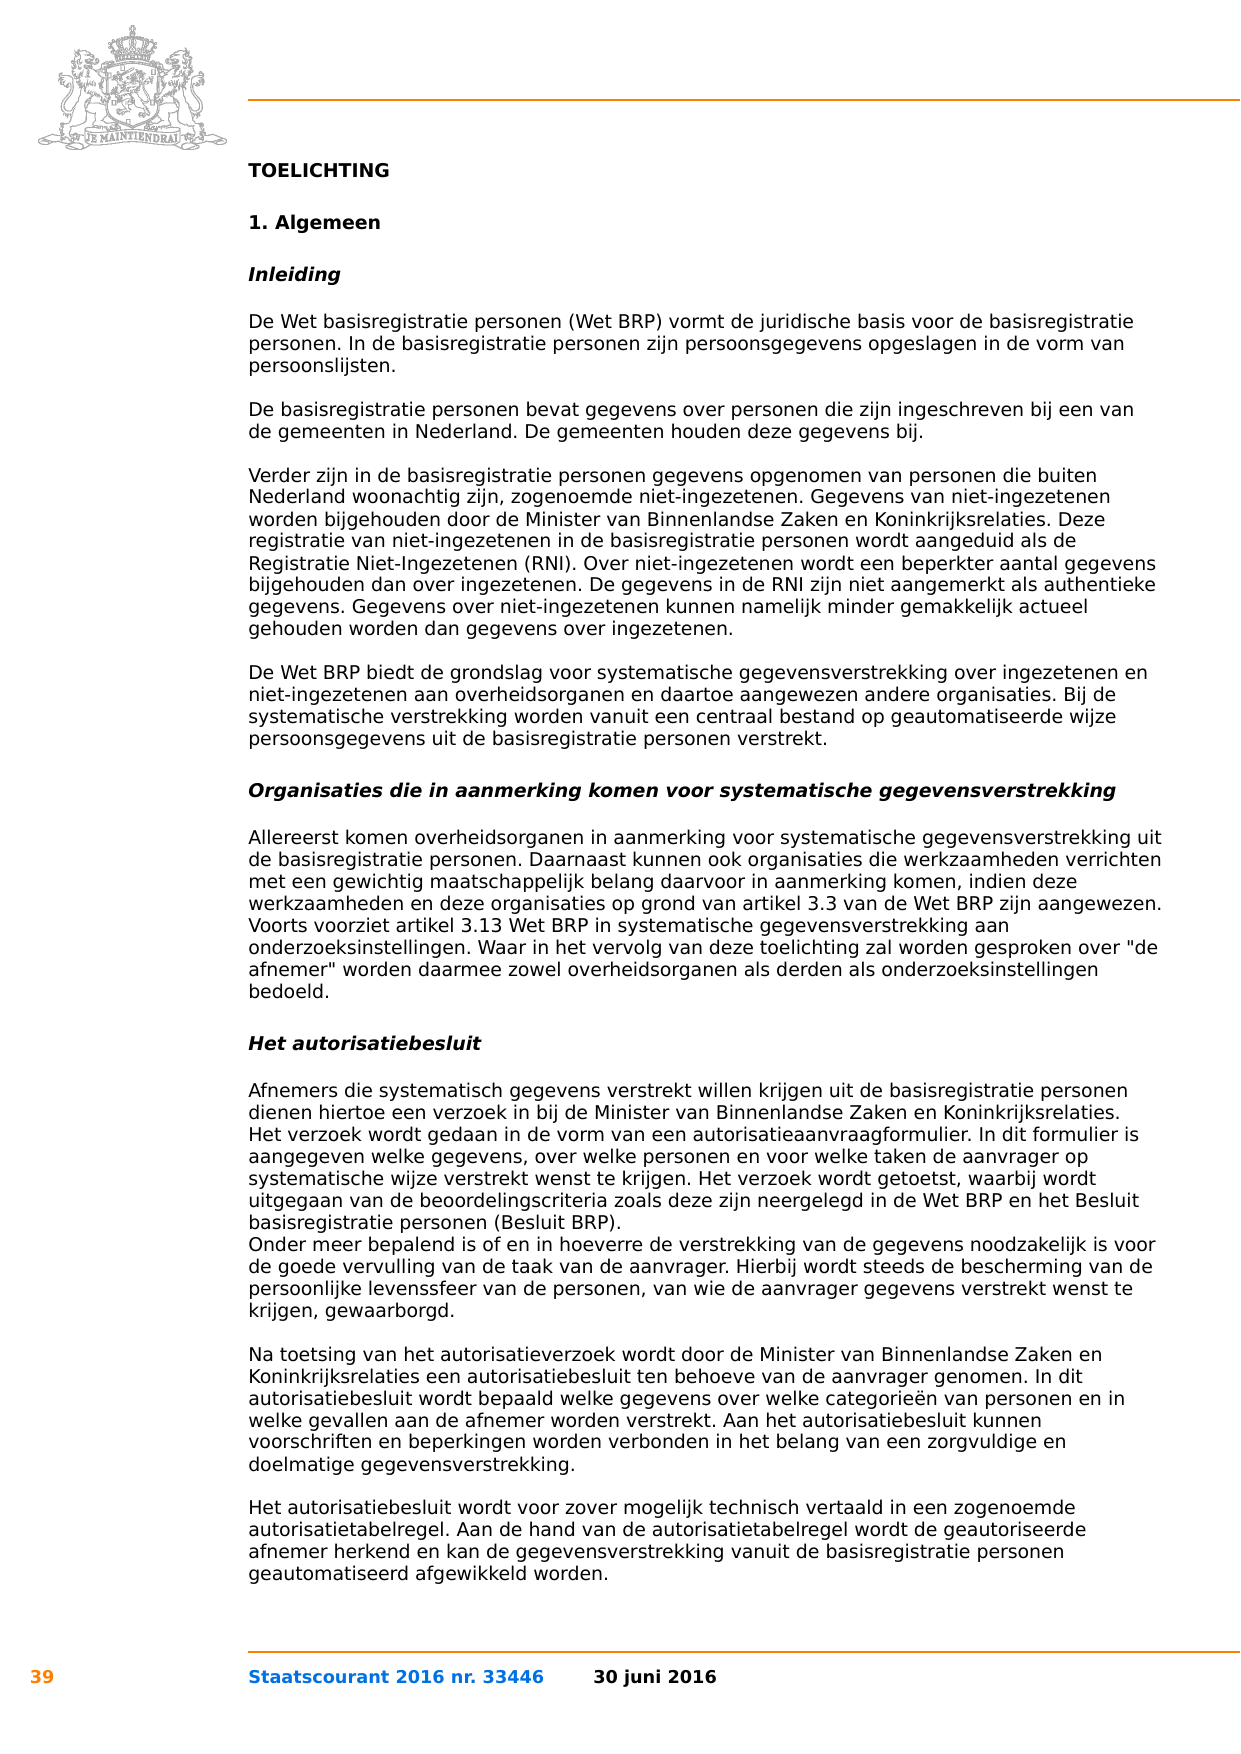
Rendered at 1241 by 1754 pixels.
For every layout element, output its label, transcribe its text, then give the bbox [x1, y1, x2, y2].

subtitle Organisaties die in aanmerking komen voor systematische gegevensverstrekking [248, 780, 1163, 802]
text Het autorisatiebesluit wordt voor zover mogelijk technisch vertaald in een zogenoemde autorisatietabelregel. Aan de hand van de autorisatietabelregel wordt de geautoriseerde afnemer herkend en kan de gegevensverstrekking vanuit de basisregistratie personen geautomatiseerd afgewikkeld worden. [248, 1497, 1163, 1585]
text Afnemers die systematisch gegevens verstrekt willen krijgen uit de basisregistratie personen dienen hiertoe een verzoek in bij de Minister van Binnenlandse Zaken en Koninkrijksrelaties. [248, 1080, 1163, 1124]
subtitle TOELICHTING [248, 160, 1163, 182]
picture [38, 25, 227, 150]
subtitle Het autorisatiebesluit [248, 1033, 1163, 1055]
subtitle Inleiding [248, 264, 1163, 286]
text Allereerst komen overheidsorganen in aanmerking voor systematische gegevensverstrekking uit de basisregistratie personen. Daarnaast kunnen ook organisaties die werkzaamheden verrichten met een gewichtig maatschappelijk belang daarvoor in aanmerking komen, indien deze werkzaamheden en deze organisaties op grond van artikel 3.3 van de Wet BRP zijn aangewezen. Voorts voorziet artikel 3.13 Wet BRP in systematische gegevensverstrekking aan onderzoeksinstellingen. Waar in het vervolg van deze toelichting zal worden gesproken over "de afnemer" worden daarmee zowel overheidsorganen als derden als onderzoeksinstellingen bedoeld. [248, 827, 1163, 1003]
text Verder zijn in de basisregistratie personen gegevens opgenomen van personen die buiten Nederland woonachtig zijn, zogenoemde niet-ingezetenen. Gegevens van niet-ingezetenen worden bijgehouden door de Minister van Binnenlandse Zaken en Koninkrijksrelaties. Deze registratie van niet-ingezetenen in de basisregistratie personen wordt aangeduid als de Registratie Niet-Ingezetenen (RNI). Over niet-ingezetenen wordt een beperkter aantal gegevens bijgehouden dan over ingezetenen. De gegevens in de RNI zijn niet aangemerkt als authentieke gegevens. Gegevens over niet-ingezetenen kunnen namelijk minder gemakkelijk actueel gehouden worden dan gegevens over ingezetenen. [248, 464, 1163, 640]
text Het verzoek wordt gedaan in de vorm van een autorisatieaanvraagformulier. In dit formulier is aangegeven welke gegevens, over welke personen en voor welke taken de aanvrager op systematische wijze verstrekt wenst te krijgen. Het verzoek wordt getoetst, waarbij wordt uitgegaan van de beoordelingscriteria zoals deze zijn neergelegd in de Wet BRP en het Besluit basisregistratie personen (Besluit BRP). [248, 1124, 1163, 1234]
subtitle 1. Algemeen [248, 212, 1163, 234]
text De basisregistratie personen bevat gegevens over personen die zijn ingeschreven bij een van de gemeenten in Nederland. De gemeenten houden deze gegevens bij. [248, 399, 1163, 443]
text De Wet BRP biedt de grondslag voor systematische gegevensverstrekking over ingezetenen en niet-ingezetenen aan overheidsorganen en daartoe aangewezen andere organisaties. Bij de systematische verstrekking worden vanuit een centraal bestand op geautomatiseerde wijze persoonsgegevens uit de basisregistratie personen verstrekt. [248, 662, 1163, 750]
text Onder meer bepalend is of en in hoeverre de verstrekking van de gegevens noodzakelijk is voor de goede vervulling van de taak van de aanvrager. Hierbij wordt steeds de bescherming van de persoonlijke levenssfeer van de personen, van wie de aanvrager gegevens verstrekt wenst te krijgen, gewaarborgd. [248, 1234, 1163, 1322]
text De Wet basisregistratie personen (Wet BRP) vormt de juridische basis voor de basisregistratie personen. In de basisregistratie personen zijn persoonsgegevens opgeslagen in de vorm van persoonslijsten. [248, 311, 1163, 377]
text Na toetsing van het autorisatieverzoek wordt door de Minister van Binnenlandse Zaken en Koninkrijksrelaties een autorisatiebesluit ten behoeve van de aanvrager genomen. In dit autorisatiebesluit wordt bepaald welke gegevens over welke categorieën van personen en in welke gevallen aan de afnemer worden verstrekt. Aan het autorisatiebesluit kunnen voorschriften en beperkingen worden verbonden in het belang van een zorgvuldige en doelmatige gegevensverstrekking. [248, 1343, 1163, 1475]
